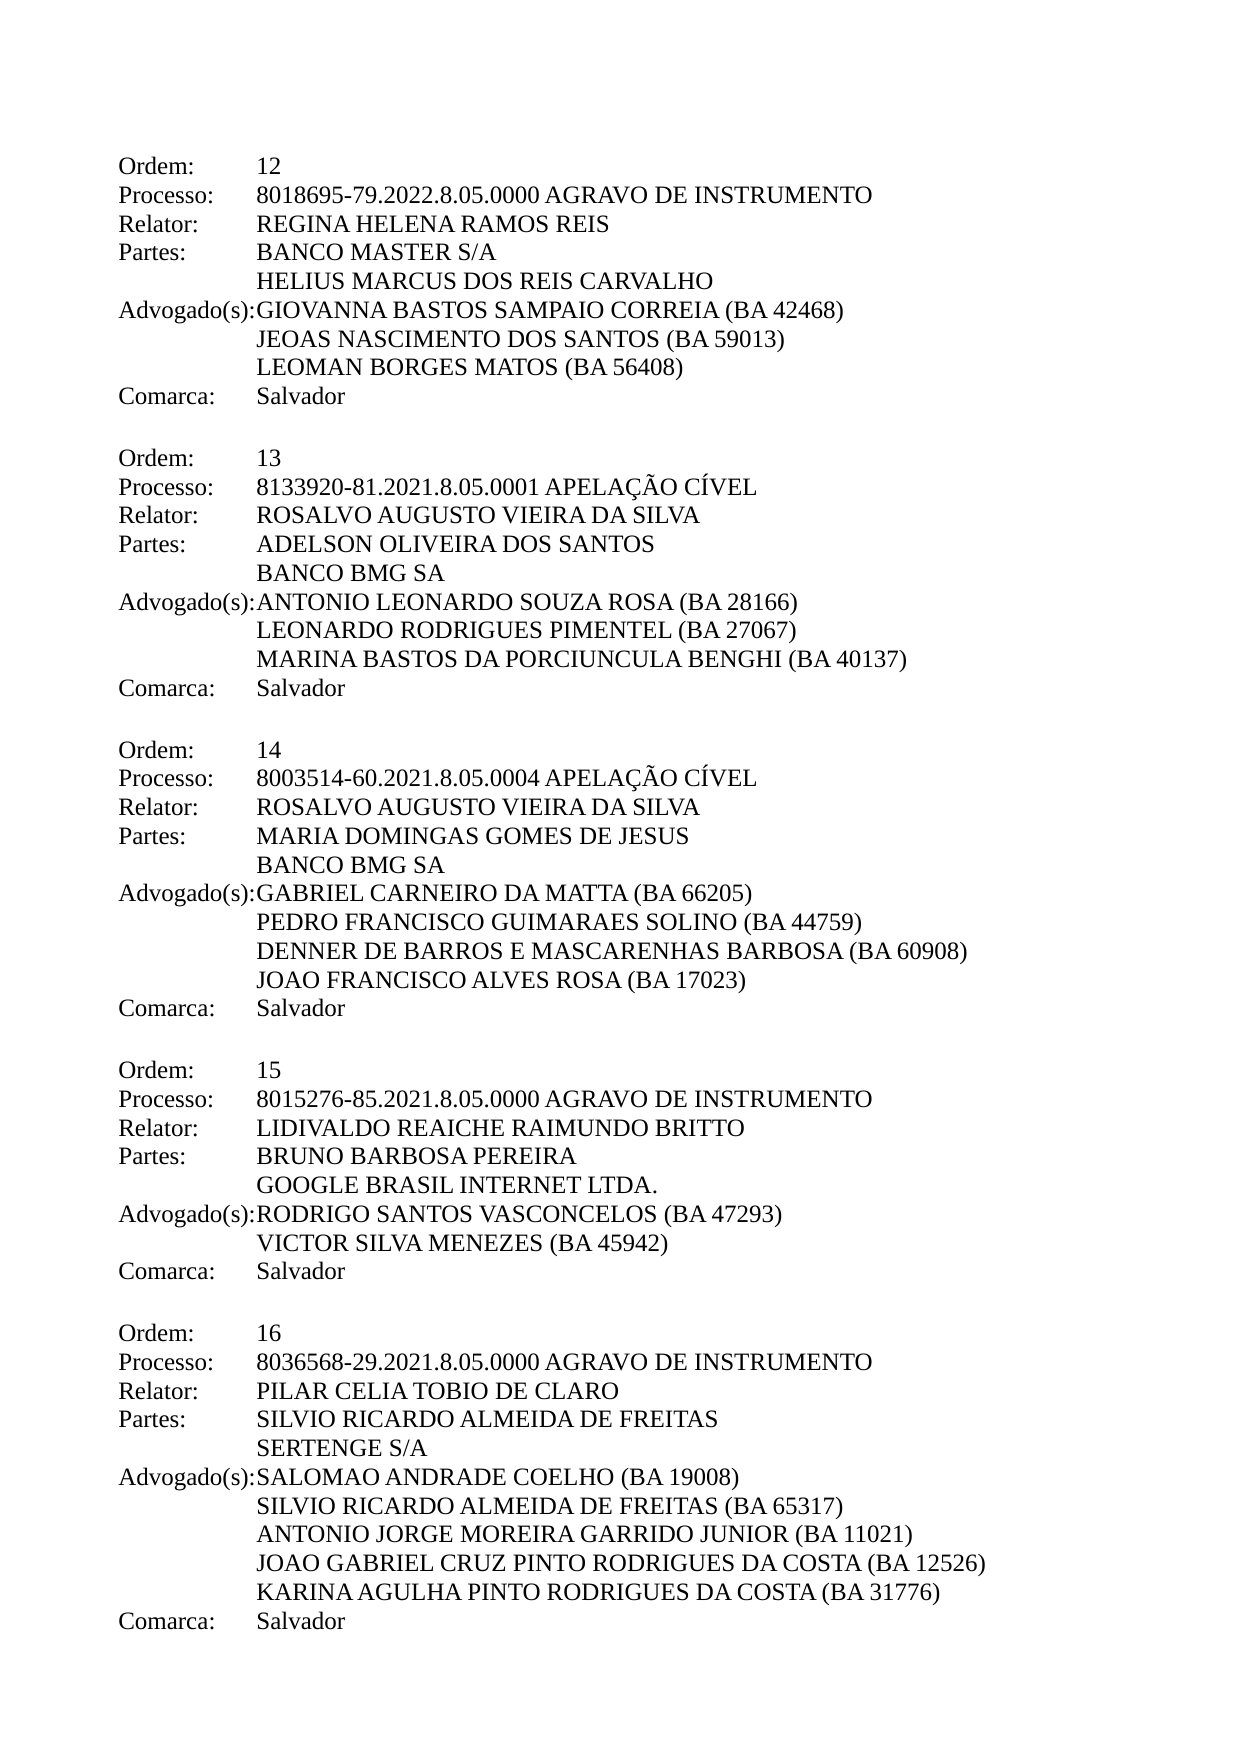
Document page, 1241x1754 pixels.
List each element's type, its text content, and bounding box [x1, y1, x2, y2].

table_cell MARINA BASTOS DA PORCIUNCULA BENGHI (BA 40137) [256, 644, 916, 673]
table_cell [118, 1170, 256, 1199]
table_cell Salvador [256, 673, 916, 702]
table_cell SERTENGE S/A [256, 1433, 996, 1462]
table_cell 8003514-60.2021.8.05.0004 APELAÇÃO CÍVEL [256, 764, 975, 792]
table_cell LEONARDO RODRIGUES PIMENTEL (BA 27067) [256, 615, 916, 644]
table_cell Relator: [118, 1113, 256, 1141]
table_cell [118, 615, 256, 644]
table_cell Processo: [118, 180, 256, 209]
table_header 14 [256, 735, 975, 763]
table_cell BANCO BMG SA [256, 850, 975, 878]
table_cell [118, 1491, 256, 1519]
table_cell [118, 965, 256, 993]
table_cell DENNER DE BARROS E MASCARENHAS BARBOSA (BA 60908) [256, 936, 975, 965]
table_cell PEDRO FRANCISCO GUIMARAES SOLINO (BA 44759) [256, 907, 975, 936]
table_cell Advogado(s): [118, 587, 256, 615]
table_cell 8133920-81.2021.8.05.0001 APELAÇÃO CÍVEL [256, 472, 916, 500]
table_cell [118, 353, 256, 381]
table_cell HELIUS MARCUS DOS REIS CARVALHO [256, 266, 877, 295]
table_cell LIDIVALDO REAICHE RAIMUNDO BRITTO [256, 1113, 877, 1141]
table_cell ROSALVO AUGUSTO VIEIRA DA SILVA [256, 500, 916, 529]
table_cell [118, 1433, 256, 1462]
table_cell Salvador [256, 994, 975, 1022]
table_cell [118, 936, 256, 965]
table_cell Relator: [118, 792, 256, 821]
table_header 15 [256, 1055, 877, 1084]
table_cell [118, 1520, 256, 1548]
table_cell [118, 644, 256, 673]
table_header Ordem: [118, 1318, 256, 1347]
table_cell Partes: [118, 529, 256, 558]
table_cell [118, 1548, 256, 1577]
table_cell Comarca: [118, 1256, 256, 1285]
table_cell REGINA HELENA RAMOS REIS [256, 209, 877, 237]
table_cell Advogado(s): [118, 879, 256, 907]
table_cell GABRIEL CARNEIRO DA MATTA (BA 66205) [256, 879, 975, 907]
table_cell SILVIO RICARDO ALMEIDA DE FREITAS [256, 1405, 996, 1433]
table_cell Processo: [118, 1084, 256, 1113]
table_cell Partes: [118, 238, 256, 266]
table_header 13 [256, 443, 916, 472]
table_cell Advogado(s): [118, 1199, 256, 1228]
table_cell Comarca: [118, 673, 256, 702]
table_cell Comarca: [118, 1606, 256, 1634]
table_cell Partes: [118, 1141, 256, 1170]
table_cell [118, 324, 256, 352]
table_cell [118, 907, 256, 936]
table_cell Processo: [118, 764, 256, 792]
table_cell Relator: [118, 209, 256, 237]
table_cell JEOAS NASCIMENTO DOS SANTOS (BA 59013) [256, 324, 877, 352]
table_cell JOAO FRANCISCO ALVES ROSA (BA 17023) [256, 965, 975, 993]
table_cell MARIA DOMINGAS GOMES DE JESUS [256, 821, 975, 850]
table_cell SILVIO RICARDO ALMEIDA DE FREITAS (BA 65317) [256, 1491, 996, 1519]
table_header Ordem: [118, 443, 256, 472]
table_cell Relator: [118, 500, 256, 529]
table_cell BANCO MASTER S/A [256, 238, 877, 266]
table_cell Partes: [118, 821, 256, 850]
table_cell 8018695-79.2022.8.05.0000 AGRAVO DE INSTRUMENTO [256, 180, 877, 209]
table_cell [118, 850, 256, 878]
table_header 16 [256, 1318, 996, 1347]
table_cell ROSALVO AUGUSTO VIEIRA DA SILVA [256, 792, 975, 821]
table_cell [118, 1228, 256, 1256]
table_cell Salvador [256, 381, 877, 410]
table_header Ordem: [118, 151, 256, 180]
table_header Ordem: [118, 735, 256, 763]
table_cell Comarca: [118, 994, 256, 1022]
table_cell GIOVANNA BASTOS SAMPAIO CORREIA (BA 42468) [256, 295, 877, 324]
table_cell BRUNO BARBOSA PEREIRA [256, 1141, 877, 1170]
table_cell ANTONIO LEONARDO SOUZA ROSA (BA 28166) [256, 587, 916, 615]
table_cell [118, 266, 256, 295]
table_header Ordem: [118, 1055, 256, 1084]
table_cell [118, 1577, 256, 1606]
table_cell Salvador [256, 1606, 996, 1634]
table_cell ADELSON OLIVEIRA DOS SANTOS [256, 529, 916, 558]
table_cell JOAO GABRIEL CRUZ PINTO RODRIGUES DA COSTA (BA 12526) [256, 1548, 996, 1577]
table_cell Salvador [256, 1256, 877, 1285]
table_cell Comarca: [118, 381, 256, 410]
table_cell GOOGLE BRASIL INTERNET LTDA. [256, 1170, 877, 1199]
table_cell VICTOR SILVA MENEZES (BA 45942) [256, 1228, 877, 1256]
table_header 12 [256, 151, 877, 180]
table_cell PILAR CELIA TOBIO DE CLARO [256, 1376, 996, 1404]
table_cell [118, 558, 256, 587]
table_cell 8036568-29.2021.8.05.0000 AGRAVO DE INSTRUMENTO [256, 1347, 996, 1376]
table_cell Advogado(s): [118, 295, 256, 324]
table_cell BANCO BMG SA [256, 558, 916, 587]
table_cell RODRIGO SANTOS VASCONCELOS (BA 47293) [256, 1199, 877, 1228]
table_cell LEOMAN BORGES MATOS (BA 56408) [256, 353, 877, 381]
table_cell ANTONIO JORGE MOREIRA GARRIDO JUNIOR (BA 11021) [256, 1520, 996, 1548]
table_cell Partes: [118, 1405, 256, 1433]
table_cell Processo: [118, 472, 256, 500]
table_cell KARINA AGULHA PINTO RODRIGUES DA COSTA (BA 31776) [256, 1577, 996, 1606]
table_cell Processo: [118, 1347, 256, 1376]
table_cell 8015276-85.2021.8.05.0000 AGRAVO DE INSTRUMENTO [256, 1084, 877, 1113]
table_cell Advogado(s): [118, 1462, 256, 1491]
table_cell Relator: [118, 1376, 256, 1404]
table_cell SALOMAO ANDRADE COELHO (BA 19008) [256, 1462, 996, 1491]
